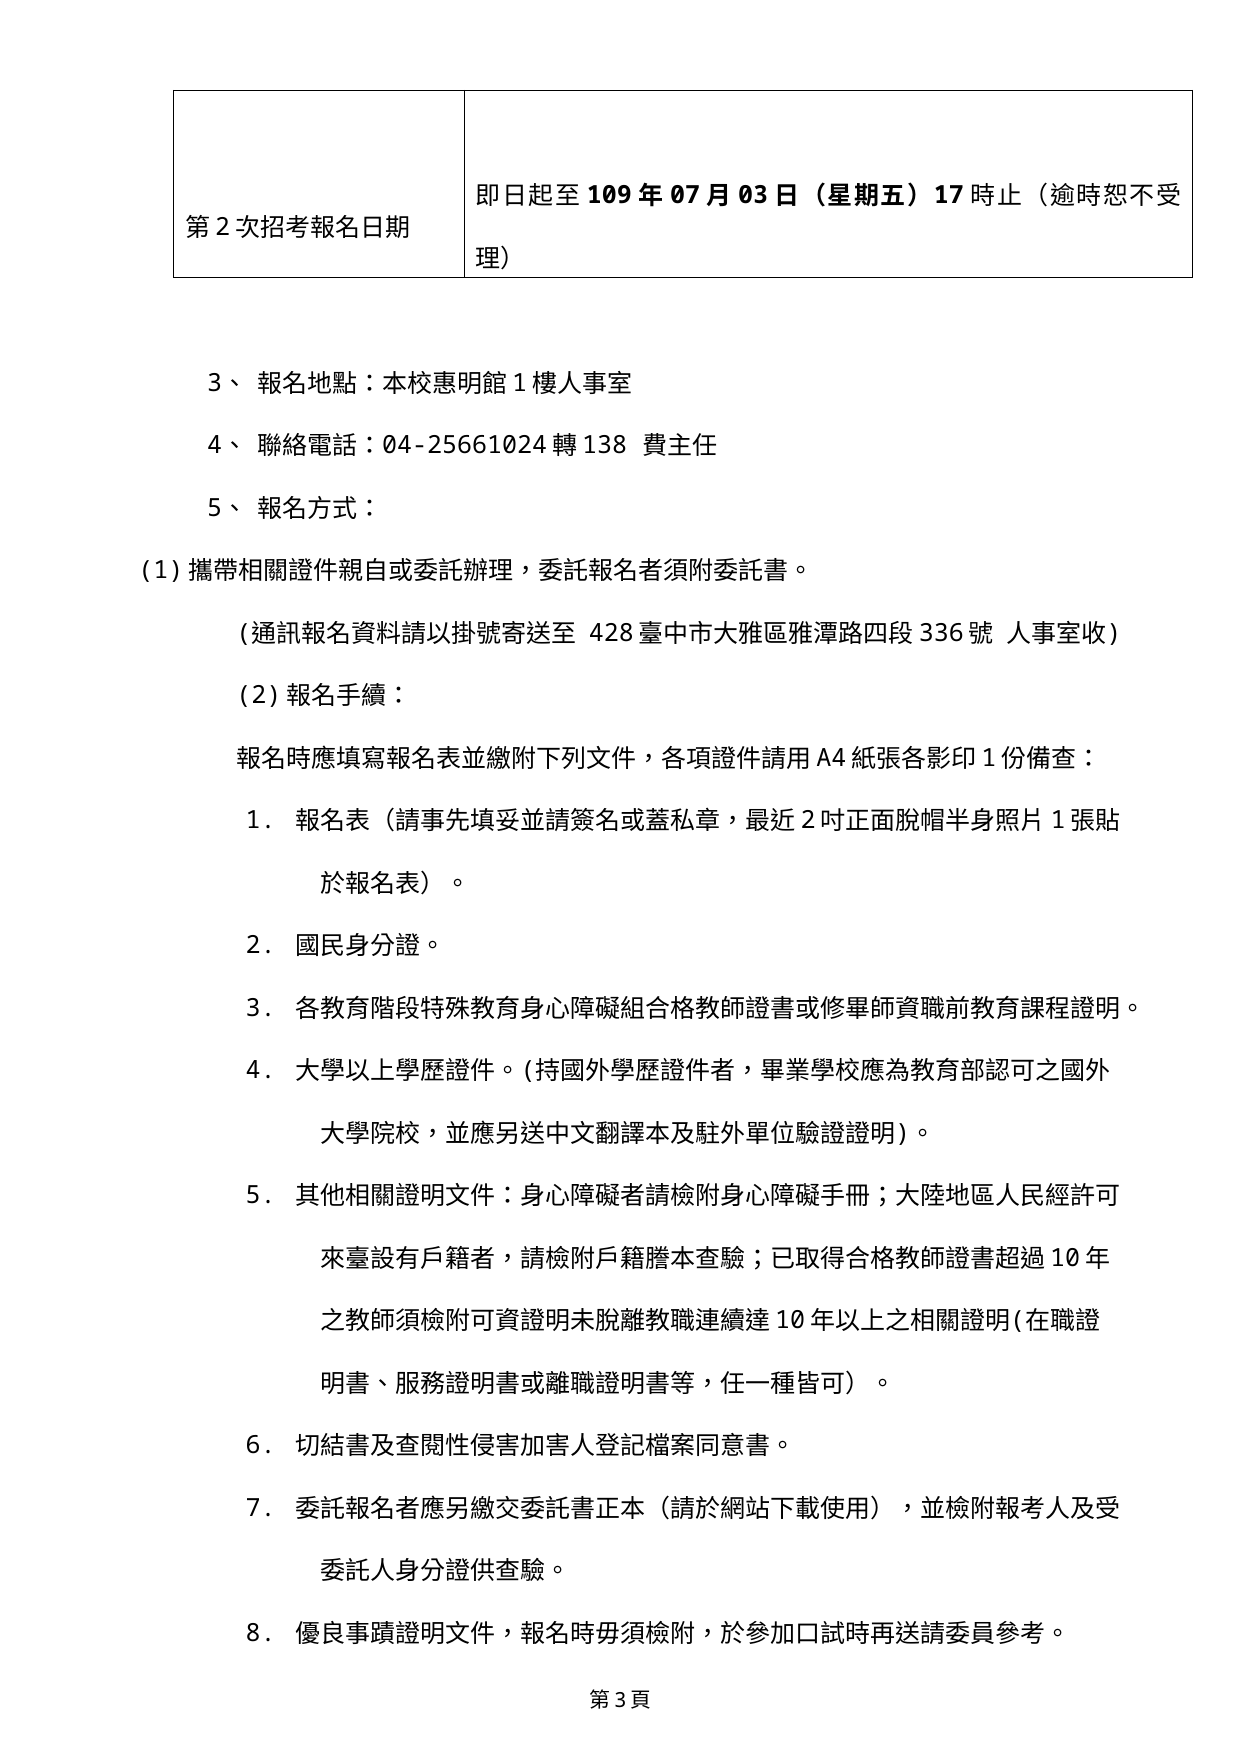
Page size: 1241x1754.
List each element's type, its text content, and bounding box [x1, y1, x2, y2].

list 其他相關證明文件：身心障礙者請檢附身心障礙手冊；大陸地區人民經許可來臺設有戶籍者，請檢附戶籍謄本查驗；已取得合格教師證書超過10年之教師須檢附可資證明未脫離教職連續達10年以上之相關證明(在職證明書、服務證明書或離職證明書等，任一種皆可）。 [245, 1152, 1122, 1402]
list 攜帶相關證件親自或委託辦理，委託報名者須附委託書。 [118, 527, 1122, 590]
list 大學以上學歷證件。(持國外學歷證件者，畢業學校應為教育部認可之國外大學院校，並應另送中文翻譯本及駐外單位驗證證明)。 [245, 1027, 1122, 1152]
list 報名表（請事先填妥並請簽名或蓋私章，最近2吋正面脫帽半身照片1張貼於報名表）。 [245, 777, 1122, 902]
list 報名方式： [207, 465, 1122, 527]
list 國民身分證。 [245, 902, 1122, 965]
table_cell 即日起至109年07月03日（星期五）17時止（逾時恕不受理） [465, 91, 1192, 277]
list 報名手續： [236, 652, 1122, 715]
list 聯絡電話：04-25661024轉138 費主任 [207, 402, 1122, 465]
list 切結書及查閱性侵害加害人登記檔案同意書。 [245, 1402, 1122, 1465]
text (通訊報名資料請以掛號寄送至 428臺中市大雅區雅潭路四段336號 人事室收) [236, 590, 1122, 652]
list 各教育階段特殊教育身心障礙組合格教師證書或修畢師資職前教育課程證明。 [245, 965, 1122, 1027]
list 委託報名者應另繳交委託書正本（請於網站下載使用），並檢附報考人及受委託人身分證供查驗。 [245, 1465, 1122, 1590]
list 優良事蹟證明文件，報名時毋須檢附，於參加口試時再送請委員參考。 [245, 1590, 1122, 1652]
table_cell 第2次招考報名日期 [174, 91, 464, 277]
text 報名時應填寫報名表並繳附下列文件，各項證件請用A4紙張各影印1份備查： [236, 715, 1122, 777]
list 報名地點：本校惠明館1樓人事室 [207, 340, 1122, 402]
